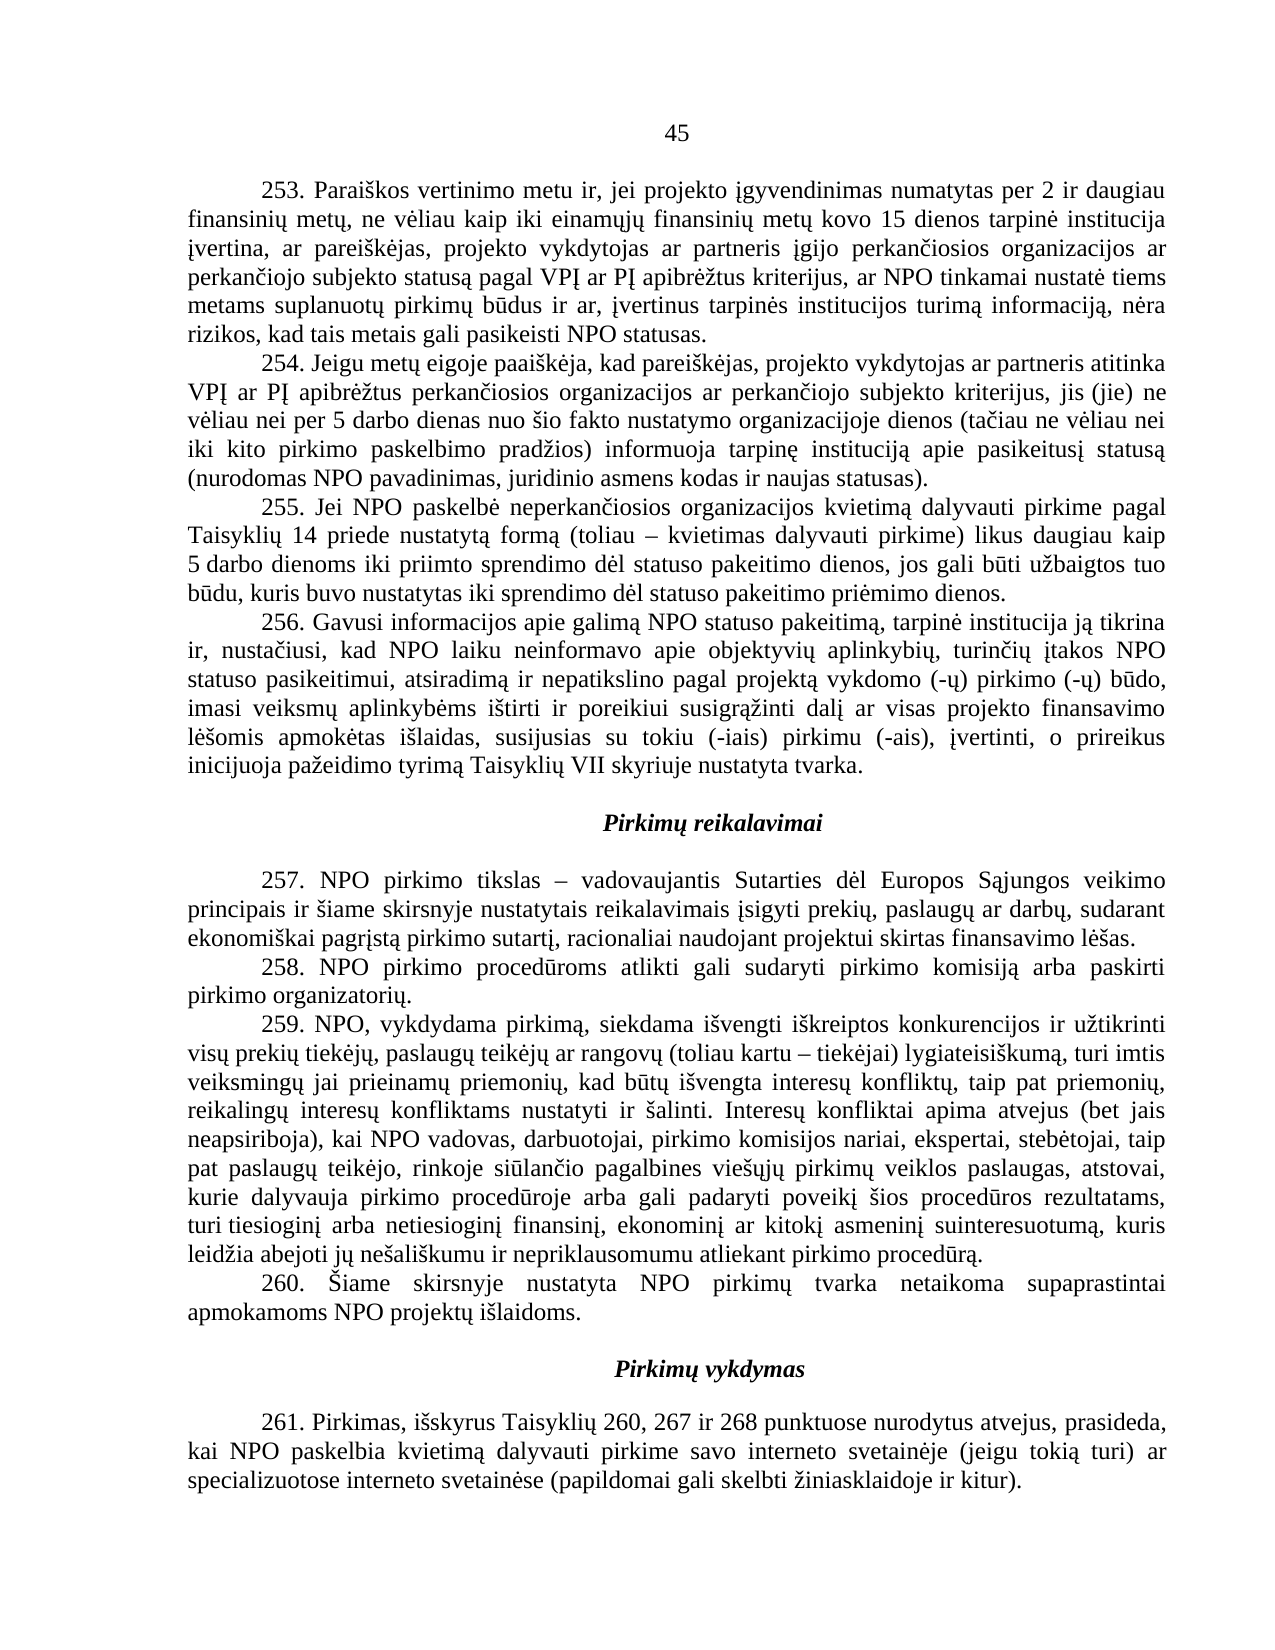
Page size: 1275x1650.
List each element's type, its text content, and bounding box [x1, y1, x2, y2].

text 253. Paraiškos vertinimo metu ir, jei projekto įgyvendinimas numatytas per 2 ir daugiau finansinių metų, ne vėliau kaip iki einamųjų finansinių metų kovo 15 dienos tarpinė institucija įvertina, ar pareiškėjas, projekto vykdytojas ar partneris įgijo perkančiosios organizacijos ar perkančiojo subjekto statusą pagal VPĮ ar PĮ apibrėžtus kriterijus, ar NPO tinkamai nustatė tiems metams suplanuotų pirkimų būdus ir ar, įvertinus tarpinės institucijos turimą informaciją, nėra rizikos, kad tais metais gali pasikeisti NPO statusas. [187, 176, 1167, 348]
text 257. NPO pirkimo tikslas – vadovaujantis Sutarties dėl Europos Sąjungos veikimo principais ir šiame skirsnyje nustatytais reikalavimais įsigyti prekių, paslaugų ar darbų, sudarant ekonomiškai pagrįstą pirkimo sutartį, racionaliai naudojant projektui skirtas finansavimo lėšas. [187, 866, 1167, 952]
text 259. NPO, vykdydama pirkimą, siekdama išvengti iškreiptos konkurencijos ir užtikrinti visų prekių tiekėjų, paslaugų teikėjų ar rangovų (toliau kartu – tiekėjai) lygiateisiškumą, turi imtis veiksmingų jai prieinamų priemonių, kad būtų išvengta interesų konfliktų, taip pat priemonių, reikalingų interesų konfliktams nustatyti ir šalinti. Interesų konfliktai apima atvejus (bet jais neapsiriboja), kai NPO vadovas, darbuotojai, pirkimo komisijos nariai, ekspertai, stebėtojai, taip pat paslaugų teikėjo, rinkoje siūlančio pagalbines viešųjų pirkimų veiklos paslaugas, atstovai, kurie dalyvauja pirkimo procedūroje arba gali padaryti poveikį šios procedūros rezultatams, turi tiesioginį arba netiesioginį finansinį, ekonominį ar kitokį asmeninį suinteresuotumą, kuris leidžia abejoti jų nešališkumu ir nepriklausomumu atliekant pirkimo procedūrą. [187, 1009, 1167, 1268]
text 255. Jei NPO paskelbė neperkančiosios organizacijos kvietimą dalyvauti pirkime pagal Taisyklių 14 priede nustatytą formą (toliau – kvietimas dalyvauti pirkime) likus daugiau kaip 5 darbo dienoms iki priimto sprendimo dėl statuso pakeitimo dienos, jos gali būti užbaigtos tuo būdu, kuris buvo nustatytas iki sprendimo dėl statuso pakeitimo priėmimo dienos. [187, 492, 1167, 607]
text Pirkimų reikalavimai [187, 808, 1167, 837]
text 261. Pirkimas, išskyrus Taisyklių 260, 267 ir 268 punktuose nurodytus atvejus, prasideda, kai NPO paskelbia kvietimą dalyvauti pirkime savo interneto svetainėje (jeigu tokią turi) ar specializuotose interneto svetainėse (papildomai gali skelbti žiniasklaidoje ir kitur). [187, 1407, 1167, 1493]
text 260. Šiame skirsnyje nustatyta NPO pirkimų tvarka netaikoma supaprastintai apmokamoms NPO projektų išlaidoms. [187, 1268, 1167, 1326]
text 254. Jeigu metų eigoje paaiškėja, kad pareiškėjas, projekto vykdytojas ar partneris atitinka VPĮ ar PĮ apibrėžtus perkančiosios organizacijos ar perkančiojo subjekto kriterijus, jis (jie) ne vėliau nei per 5 darbo dienas nuo šio fakto nustatymo organizacijoje dienos (tačiau ne vėliau nei iki kito pirkimo paskelbimo pradžios) informuoja tarpinę instituciją apie pasikeitusį statusą (nurodomas NPO pavadinimas, juridinio asmens kodas ir naujas statusas). [187, 348, 1167, 492]
text Pirkimų vykdymas [187, 1354, 1167, 1383]
text 258. NPO pirkimo procedūroms atlikti gali sudaryti pirkimo komisiją arba paskirti pirkimo organizatorių. [187, 952, 1167, 1009]
text 256. Gavusi informacijos apie galimą NPO statuso pakeitimą, tarpinė institucija ją tikrina ir, nustačiusi, kad NPO laiku neinformavo apie objektyvių aplinkybių, turinčių įtakos NPO statuso pasikeitimui, atsiradimą ir nepatikslino pagal projektą vykdomo (-ų) pirkimo (-ų) būdo, imasi veiksmų aplinkybėms ištirti ir poreikiui susigrąžinti dalį ar visas projekto finansavimo lėšomis apmokėtas išlaidas, susijusias su tokiu (-iais) pirkimu (-ais), įvertinti, o prireikus inicijuoja pažeidimo tyrimą Taisyklių VII skyriuje nustatyta tvarka. [187, 607, 1167, 779]
